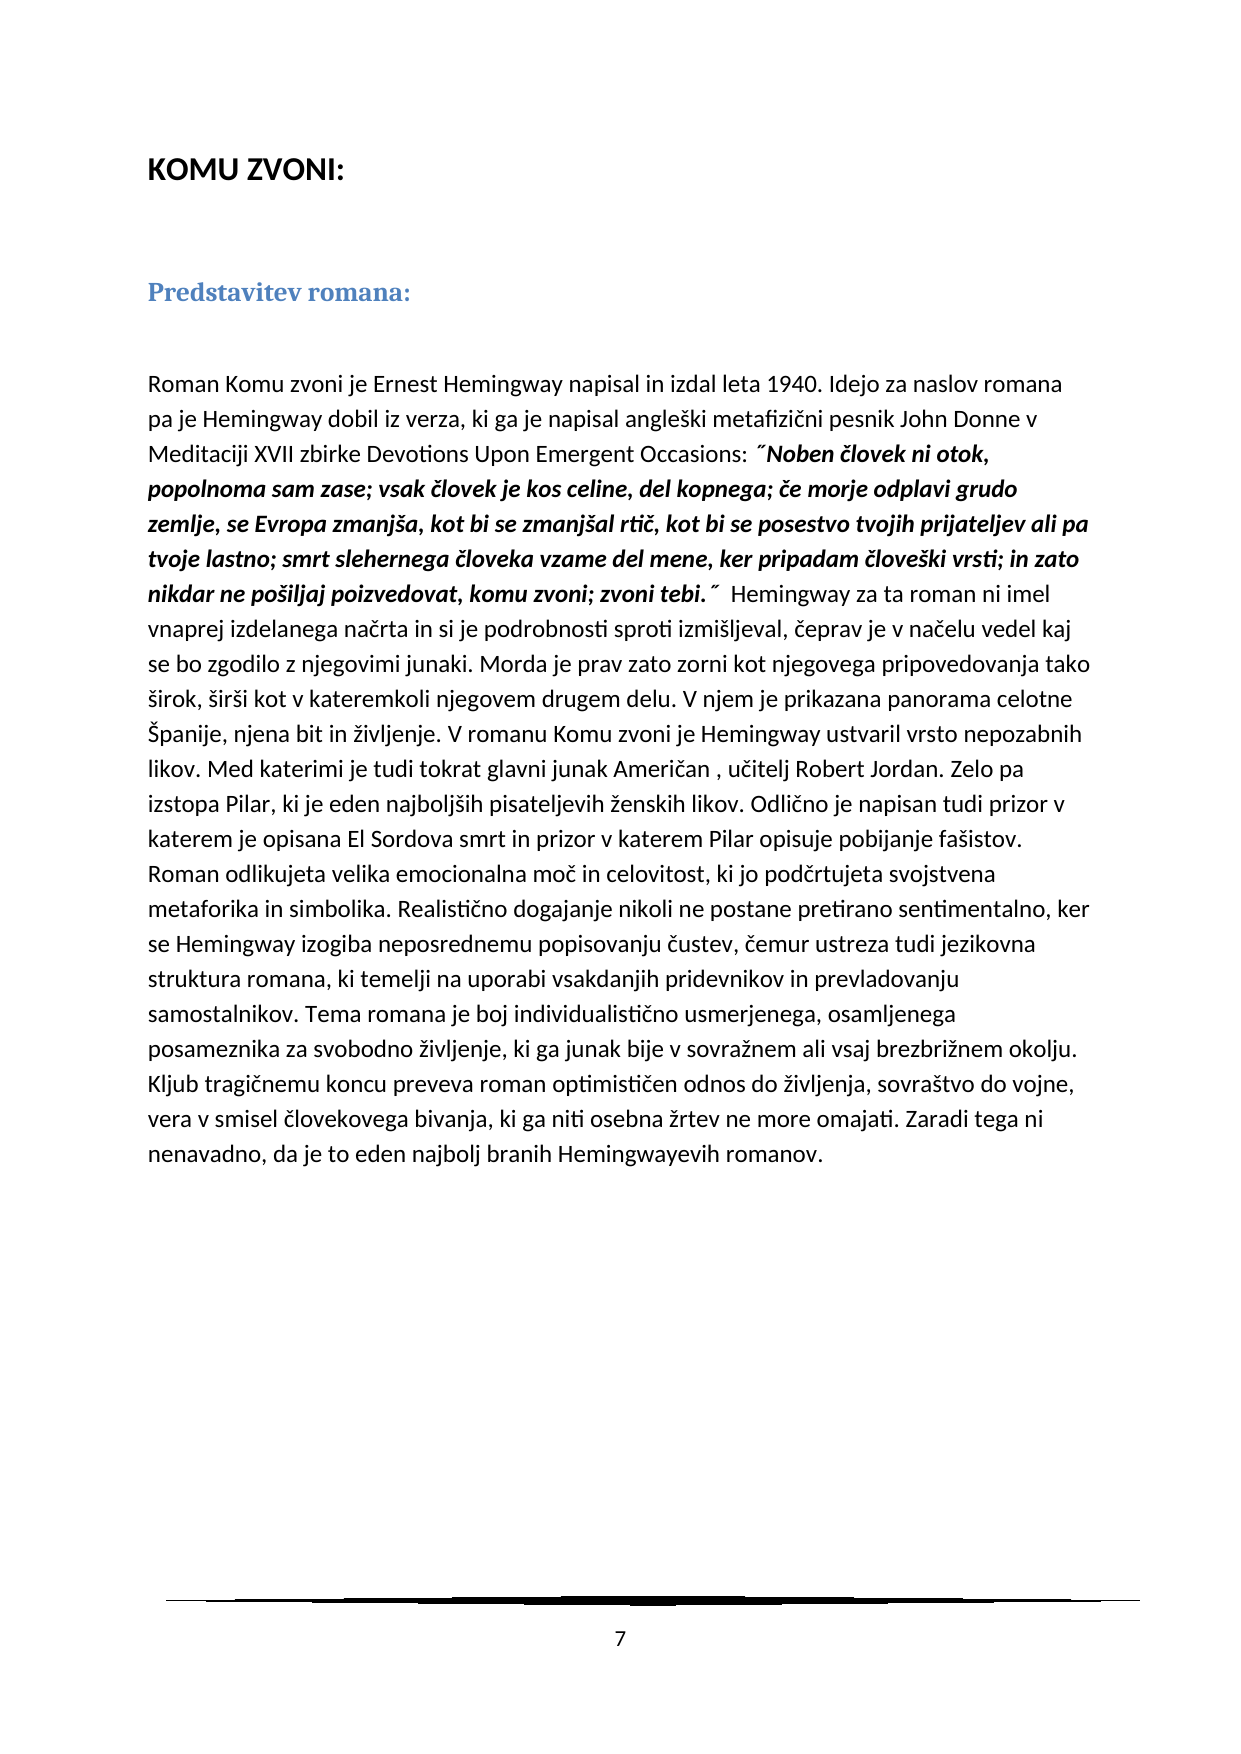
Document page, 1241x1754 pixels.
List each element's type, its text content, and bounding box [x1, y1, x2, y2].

subtitle Predstavitev romana: [148, 277, 1093, 308]
text Roman Komu zvoni je Ernest Hemingway napisal in izdal leta 1940. Idejo za naslov romana pa je Hemingway dobil iz verza, ki ga je napisal angleški metafizični pesnik John Donne v Meditaciji XVII zbirke Devotions Upon Emergent Occasions: ˝Noben človek ni otok, popolnoma sam zase; vsak človek je kos celine, del kopnega; če morje odplavi grudo zemlje, se Evropa zmanjša, kot bi se zmanjšal rtič, kot bi se posestvo tvojih prijateljev ali pa tvoje lastno; smrt slehernega človeka vzame del mene, ker pripadam človeški vrsti; in zato nikdar ne pošiljaj poizvedovat, komu zvoni; zvoni tebi.˝ Hemingway za ta roman ni imel vnaprej izdelanega načrta in si je podrobnosti sproti izmišljeval, čeprav je v načelu vedel kaj se bo zgodilo z njegovimi junaki. Morda je prav zato zorni kot njegovega pripovedovanja tako širok, širši kot v kateremkoli njegovem drugem delu. V njem je prikazana panorama celotne Španije, njena bit in življenje. V romanu Komu zvoni je Hemingway ustvaril vrsto nepozabnih likov. Med katerimi je tudi tokrat glavni junak Američan , učitelj Robert Jordan. Zelo pa izstopa Pilar, ki je eden najboljših pisateljevih ženskih likov. Odlično je napisan tudi prizor v katerem je opisana El Sordova smrt in prizor v katerem Pilar opisuje pobijanje fašistov. Roman odlikujeta velika emocionalna moč in celovitost, ki jo podčrtujeta svojstvena metaforika in simbolika. Realistično dogajanje nikoli ne postane pretirano sentimentalno, ker se Hemingway izogiba neposrednemu popisovanju čustev, čemur ustreza tudi jezikovna struktura romana, ki temelji na uporabi vsakdanjih pridevnikov in prevladovanju samostalnikov. Tema romana je boj individualistično usmerjenega, osamljenega posameznika za svobodno življenje, ki ga junak bije v sovražnem ali vsaj brezbrižnem okolju. Kljub tragičnemu koncu preveva roman optimističen odnos do življenja, sovraštvo do vojne, vera v smisel človekovega bivanja, ki ga niti osebna žrtev ne more omajati. Zaradi tega ni nenavadno, da je to eden najbolj branih Hemingwayevih romanov. [148, 368, 1093, 1169]
subtitle KOMU ZVONI: [148, 148, 1093, 188]
